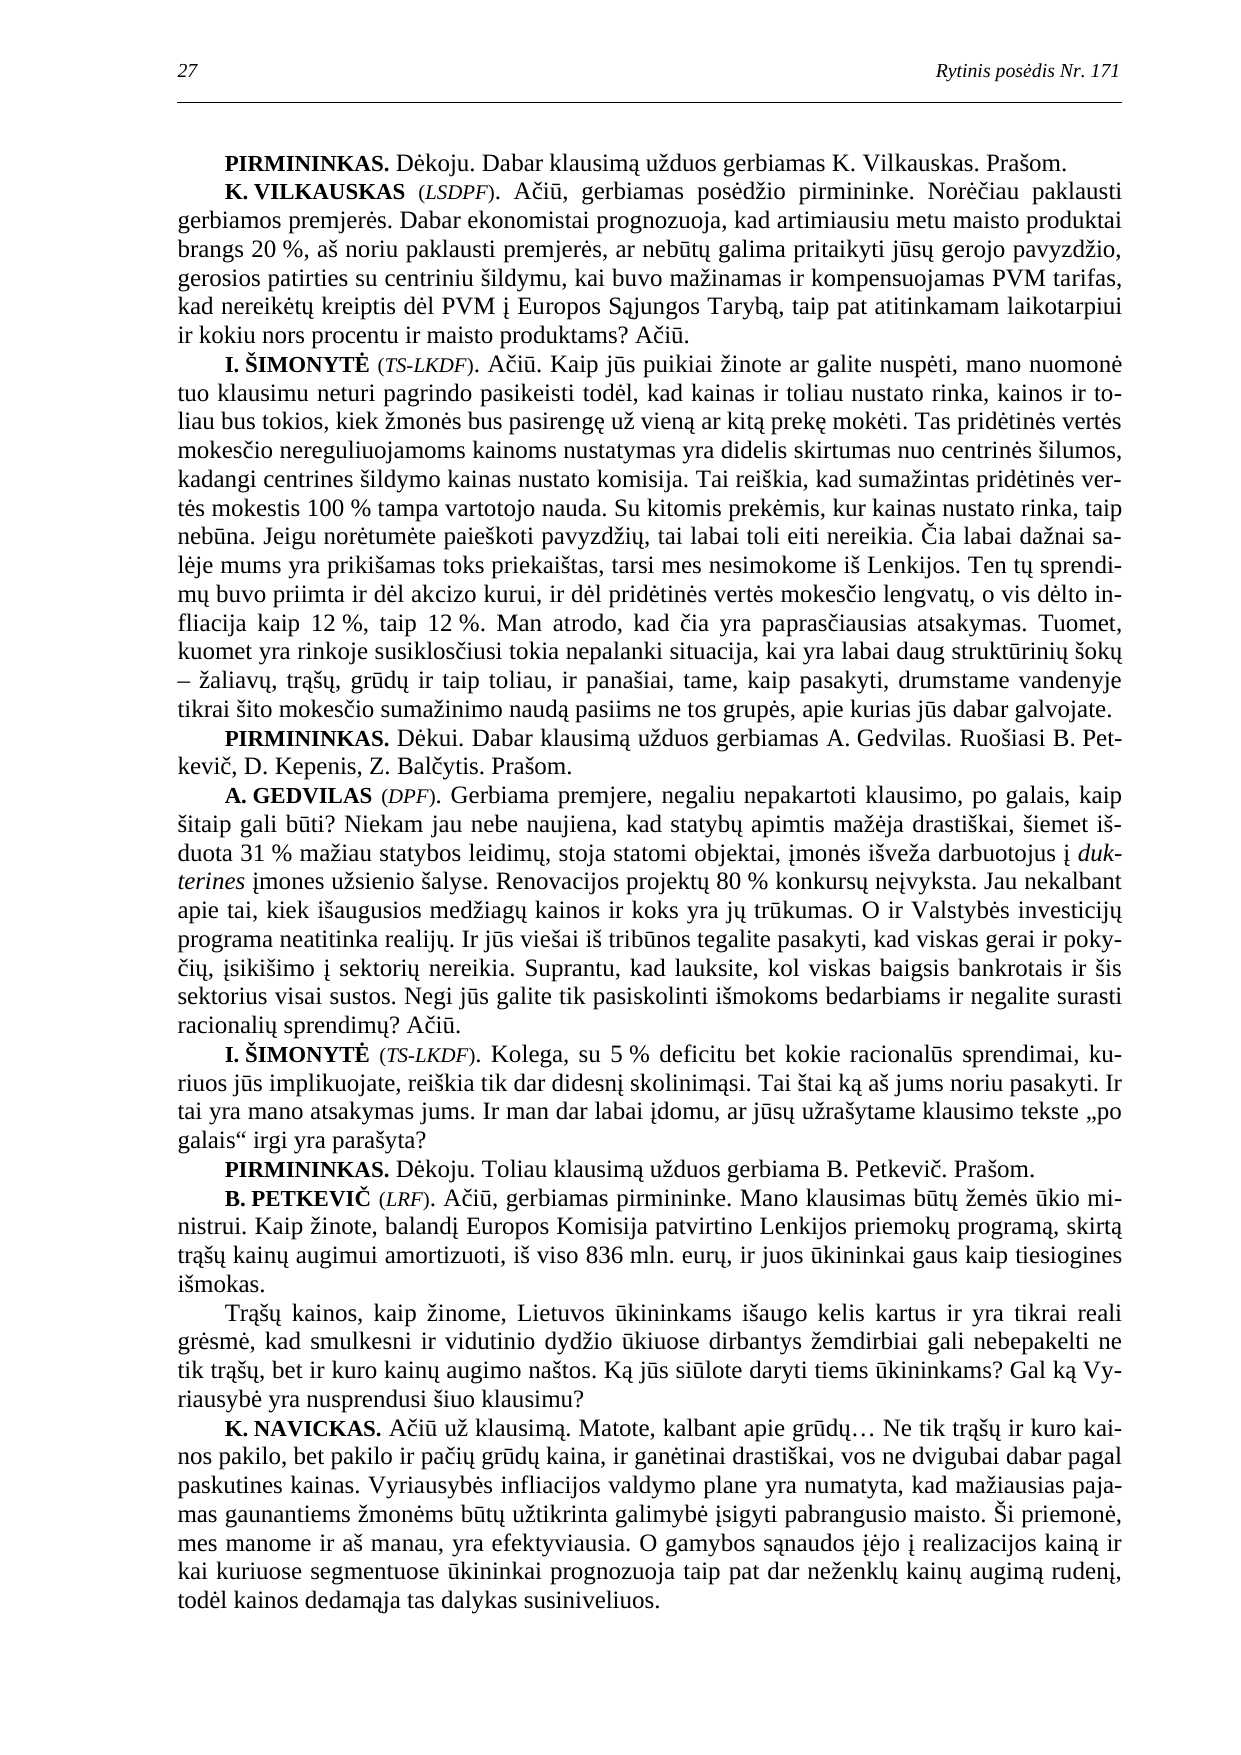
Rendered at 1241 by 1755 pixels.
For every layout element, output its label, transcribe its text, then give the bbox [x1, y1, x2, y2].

text I. ŠIMONYTĖ (TS-LKDF). Ko­le­ga, su 5 % de­fi­ci­tu bet ko­kie ra­cio­na­lūs spren­di­mai, ku­riuos jūs im­pli­kuo­ja­te, reiš­kia tik dar di­des­nį sko­li­ni­mą­si. Tai štai ką aš jums no­riu pa­sa­ky­ti. Ir tai yra ma­no at­sa­ky­mas jums. Ir man dar la­bai įdo­mu, ar jū­sų už­ra­šy­ta­me klau­si­mo teks­te „po ga­lais“ ir­gi yra pa­ra­šy­ta? [177, 1039, 1122, 1154]
text I. ŠIMONYTĖ (TS-LKDF). Ačiū. Kaip jūs pui­kiai ži­no­te ar ga­li­te nu­spė­ti, ma­no nuo­mo­nė tuo klau­si­mu ne­tu­ri pa­grin­do pa­si­keis­ti to­dėl, kad kai­nas ir to­liau nu­sta­to rin­ka, kai­nos ir to­liau bus to­kios, kiek žmo­nės bus pa­si­ren­gę už vie­ną ar ki­tą pre­kę mo­kė­ti. Tas pri­dė­ti­nės ver­tės mo­kes­čio ne­re­gu­liuo­ja­moms kai­noms nu­sta­ty­mas yra di­de­lis skir­tu­mas nuo cen­tri­nės ši­lu­mos, ka­dan­gi cen­tri­nes šil­dy­mo kai­nas nu­sta­to ko­mi­si­ja. Tai reiš­kia, kad su­ma­žin­tas pri­dė­ti­nės ver­tės mo­kes­tis 100 % tam­pa var­to­to­jo nau­da. Su ki­to­mis pre­kė­mis, kur kai­nas nu­sta­to rin­ka, taip ne­bū­na. Jei­gu no­rė­tu­mė­te pa­ieš­ko­ti pa­vyz­džių, tai la­bai to­li ei­ti ne­rei­kia. Čia la­bai daž­nai sa­lė­je mums yra pri­ki­ša­mas toks prie­kaiš­tas, tar­si mes ne­si­mo­ko­me iš Len­ki­jos. Ten tų spren­di­mų bu­vo pri­im­ta ir dėl ak­ci­zo ku­rui, ir dėl pri­dė­ti­nės ver­tės mo­kes­čio leng­va­tų, o vis dėl­to in­flia­ci­ja kaip 12 %, taip 12 %. Man at­ro­do, kad čia yra pa­pras­čiau­sias at­sa­ky­mas. Tuo­met, kuo­met yra rin­ko­je su­si­klos­čiu­si to­kia ne­pa­lan­ki si­tu­a­ci­ja, kai yra la­bai daug struk­tū­ri­nių šo­kų – ža­lia­vų, trą­šų, grū­dų ir taip to­liau, ir pa­na­šiai, ta­me, kaip pa­sa­ky­ti, drums­ta­me van­de­ny­je tik­rai ši­to mo­kes­čio su­ma­ži­ni­mo nau­dą pa­si­ims ne tos gru­pės, apie ku­rias jūs da­bar gal­vo­ja­te. [177, 349, 1122, 723]
text PIRMININKAS. Dė­ko­ju. Da­bar klau­si­mą už­duos ger­bia­mas K. Vil­kaus­kas. Pra­šom. [177, 148, 1122, 176]
text K. NAVICKAS. Ačiū už klau­si­mą. Ma­to­te, kal­bant apie grū­dų… Ne tik trą­šų ir ku­ro kai­nos pa­ki­lo, bet pa­ki­lo ir pa­čių grū­dų kai­na, ir ga­nė­ti­nai dras­tiš­kai, vos ne dvi­gu­bai da­bar pa­gal pas­ku­ti­nes kai­nas. Vy­riau­sy­bės in­flia­ci­jos val­dy­mo pla­ne yra nu­ma­ty­ta, kad ma­žiau­sias pa­ja­mas gau­nan­tiems žmo­nėms bū­tų už­tik­rin­ta ga­li­my­bė įsi­gy­ti pa­bran­gu­sio mais­to. Ši prie­mo­nė, mes ma­no­me ir aš ma­nau, yra efek­ty­viau­sia. O ga­my­bos są­nau­dos įė­jo į re­a­li­za­ci­jos kai­ną ir kai ku­riuo­se seg­men­tuo­se ūki­nin­kai prog­no­zuo­ja taip pat dar ne­žen­klų kai­nų au­gi­mą ru­de­nį, to­dėl kai­nos de­da­mą­ja tas da­ly­kas su­si­ni­ve­liuos. [177, 1413, 1122, 1614]
text B. PETKEVIČ (LRF). Ačiū, ger­bia­mas pir­mi­nin­ke. Ma­no klau­si­mas bū­tų že­mės ūkio mi­nist­rui. Kaip ži­no­te, ba­lan­dį Eu­ro­pos Ko­mi­si­ja pa­tvir­ti­no Len­ki­jos prie­mo­kų pro­gra­mą, skir­tą trą­šų kai­nų au­gi­mui amor­ti­zuo­ti, iš vi­so 836 mln. eu­rų, ir juos ūki­nin­kai gaus kaip tie­sio­gi­nes iš­mo­kas. [177, 1183, 1122, 1298]
text Trą­šų kai­nos, kaip ži­no­me, Lie­tu­vos ūki­nin­kams iš­au­go ke­lis kar­tus ir yra tik­rai re­a­li grės­mė, kad smul­kes­ni ir vi­du­ti­nio dy­džio ūkiuo­se dir­ban­tys žem­dir­biai ga­li ne­be­pa­kel­ti ne tik trą­šų, bet ir ku­ro kai­nų au­gi­mo naš­tos. Ką jūs siū­lo­te da­ry­ti tiems ūki­nin­kams? Gal ką Vy­riau­sy­bė yra nu­spren­du­si šiuo klau­si­mu? [177, 1298, 1122, 1413]
text PIRMININKAS. Dė­ko­ju. To­liau klau­si­mą už­duos ger­bia­ma B. Pet­ke­vič. Pra­šom. [177, 1154, 1122, 1183]
text PIRMININKAS. Dė­kui. Da­bar klau­si­mą už­duos ger­bia­mas A. Ged­vi­las. Ruo­šia­si B. Pet­ke­vič, D. Ke­pe­nis, Z. Bal­čy­tis. Pra­šom. [177, 723, 1122, 780]
text A. GEDVILAS (DPF). Ger­bia­ma prem­je­re, ne­ga­liu ne­pa­kar­to­ti klau­si­mo, po ga­lais, kaip ši­taip ga­li bū­ti? Nie­kam jau ne­be nau­jie­na, kad sta­ty­bų ap­im­tis ma­žė­ja dras­tiš­kai, šie­met iš­duo­ta 31 % ma­žiau sta­ty­bos lei­di­mų, sto­ja sta­to­mi ob­jek­tai, įmo­nės iš­ve­ža dar­buo­to­jus į duk­te­ri­nes įmo­nes už­sie­nio ša­ly­se. Re­no­va­ci­jos pro­jek­tų 80 % kon­kur­sų ne­įvyks­ta. Jau ne­kal­bant apie tai, kiek iš­au­gu­sios me­džia­gų kai­nos ir koks yra jų trū­ku­mas. O ir Vals­ty­bės in­ves­ti­ci­jų pro­gra­ma ne­ati­tin­ka re­a­li­jų. Ir jūs vie­šai iš tri­bū­nos te­ga­li­te pa­sa­ky­ti, kad vis­kas ge­rai ir po­ky­čių, įsi­ki­ši­mo į sek­to­rių ne­rei­kia. Su­pran­tu, kad lauk­si­te, kol vis­kas baig­sis ban­kro­tais ir šis sek­to­rius vi­sai su­stos. Ne­gi jūs ga­li­te tik pa­si­sko­lin­ti iš­mo­koms be­dar­biams ir ne­ga­li­te su­ras­ti ra­cio­na­lių spren­di­mų? Ačiū. [177, 780, 1122, 1039]
text K. VILKAUSKAS (LSDPF). Ačiū, ger­bia­mas po­sė­džio pir­mi­nin­ke. No­rė­čiau pa­klaus­ti ger­bia­mos prem­je­rės. Da­bar eko­no­mis­tai prog­no­zuo­ja, kad ar­ti­miau­siu me­tu mais­to pro­duk­tai brangs 20 %, aš no­riu pa­klaus­ti prem­je­rės, ar ne­bū­tų ga­li­ma pri­tai­ky­ti jū­sų ge­ro­jo pa­vyz­džio, ge­ro­sios pa­tir­ties su cen­tri­niu šil­dy­mu, kai bu­vo ma­ži­na­mas ir kom­pen­suo­ja­mas PVM ta­ri­fas, kad ne­rei­kė­tų kreip­tis dėl PVM į Eu­ro­pos Są­jun­gos Ta­ry­bą, taip pat ati­tin­ka­mam lai­ko­tar­piui ir ko­kiu nors pro­cen­tu ir mais­to pro­duk­tams? Ačiū. [177, 176, 1122, 349]
